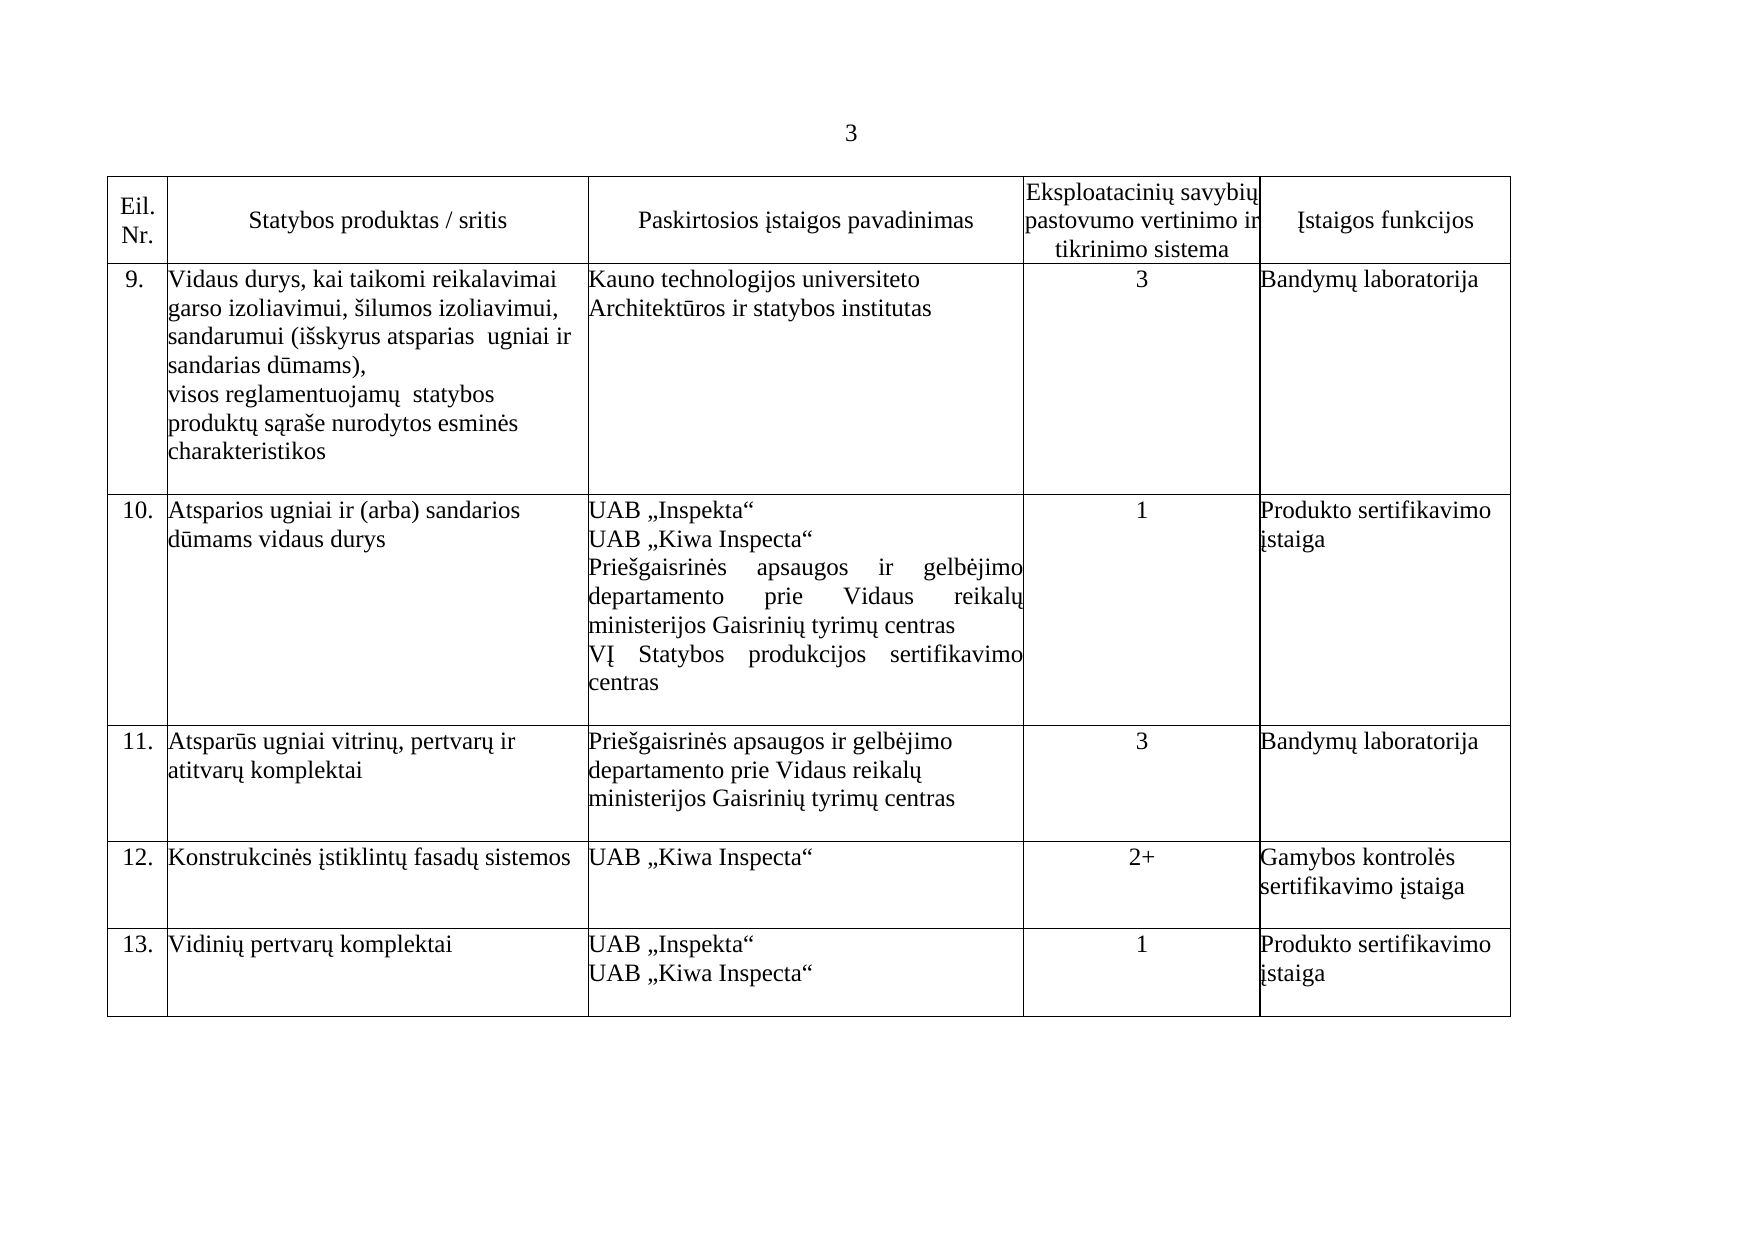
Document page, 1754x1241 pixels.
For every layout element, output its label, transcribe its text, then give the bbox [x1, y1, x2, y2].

table_header Įstaigos funkcijos [1261, 177, 1510, 263]
table_cell 2+ [1024, 842, 1259, 928]
table_header Eil. Nr. [108, 177, 167, 263]
table_cell 11. [108, 726, 167, 841]
table_cell Gamybos kontrolės sertifikavimo įstaiga [1261, 842, 1510, 928]
table_header Paskirtosios įstaigos pavadinimas [589, 177, 1023, 263]
table_cell Atsparūs ugniai vitrinų, pertvarų ir atitvarų komplektai [168, 726, 588, 841]
table_cell Produkto sertifikavimo įstaiga [1261, 929, 1510, 1016]
table_cell Produkto sertifikavimo įstaiga [1261, 495, 1510, 725]
table_cell Vidaus durys, kai taikomi reikalavimai garso izoliavimui, šilumos izoliavimui, sandarumui (išskyrus atsparias ugniai ir sandarias dūmams), visos reglamentuojamų statybos produktų sąraše nurodytos esminės charakteristikos [168, 264, 588, 494]
table_cell 1 [1024, 929, 1259, 1016]
table_cell UAB „Kiwa Inspecta“ [589, 842, 1023, 928]
table_cell Priešgaisrinės apsaugos ir gelbėjimo departamento prie Vidaus reikalų ministerijos Gaisrinių tyrimų centras [589, 726, 1023, 841]
table_header Eksploatacinių savybių pastovumo vertinimo ir tikrinimo sistema [1024, 177, 1259, 263]
table_cell 9. [108, 264, 167, 494]
table_cell Konstrukcinės įstiklintų fasadų sistemos [168, 842, 588, 928]
table_cell 13. [108, 929, 167, 1016]
table_cell Atsparios ugniai ir (arba) sandarios dūmams vidaus durys [168, 495, 588, 725]
table_cell Kauno technologijos universiteto Architektūros ir statybos institutas [589, 264, 1023, 494]
table_header Statybos produktas / sritis [168, 177, 588, 263]
table_cell 12. [108, 842, 167, 928]
table_cell 10. [108, 495, 167, 725]
table_cell Bandymų laboratorija [1261, 264, 1510, 494]
table_cell 3 [1024, 726, 1259, 841]
table_cell UAB „Inspekta“ UAB „Kiwa Inspecta“ [589, 929, 1023, 1016]
table_cell Vidinių pertvarų komplektai [168, 929, 588, 1016]
table_cell Bandymų laboratorija [1261, 726, 1510, 841]
table_cell 3 [1024, 264, 1259, 494]
table_cell 1 [1024, 495, 1259, 725]
table_cell UAB „Inspekta“ UAB „Kiwa Inspecta“ Priešgaisrinės apsaugos ir gelbėjimo departamento prie Vidaus reikalų ministerijos Gaisrinių tyrimų centras VĮ Statybos produkcijos sertifikavimo centras [589, 495, 1023, 725]
